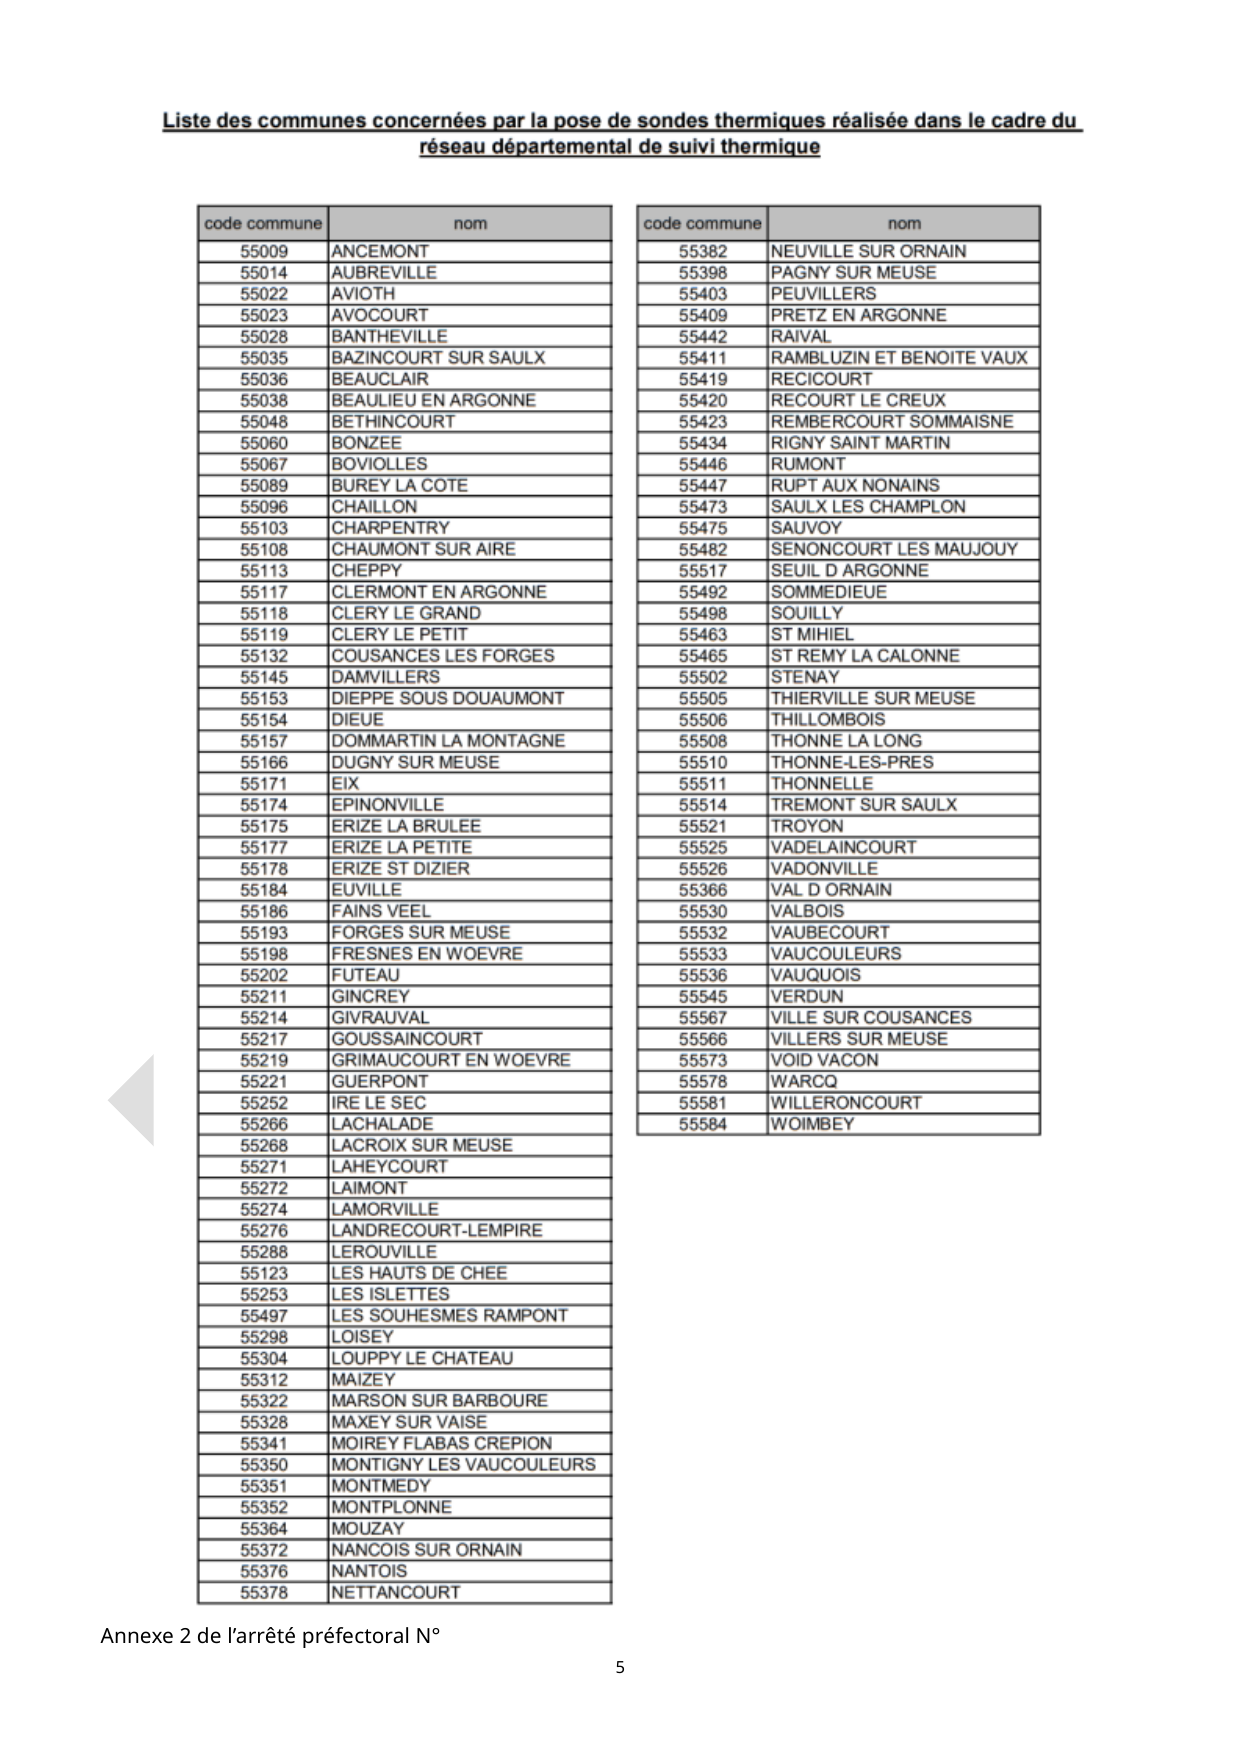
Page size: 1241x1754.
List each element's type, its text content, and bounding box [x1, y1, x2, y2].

picture [153, 102, 1087, 1621]
text Annexe 2 de l’arrêté préfectoral N° [100, 131, 1140, 1649]
